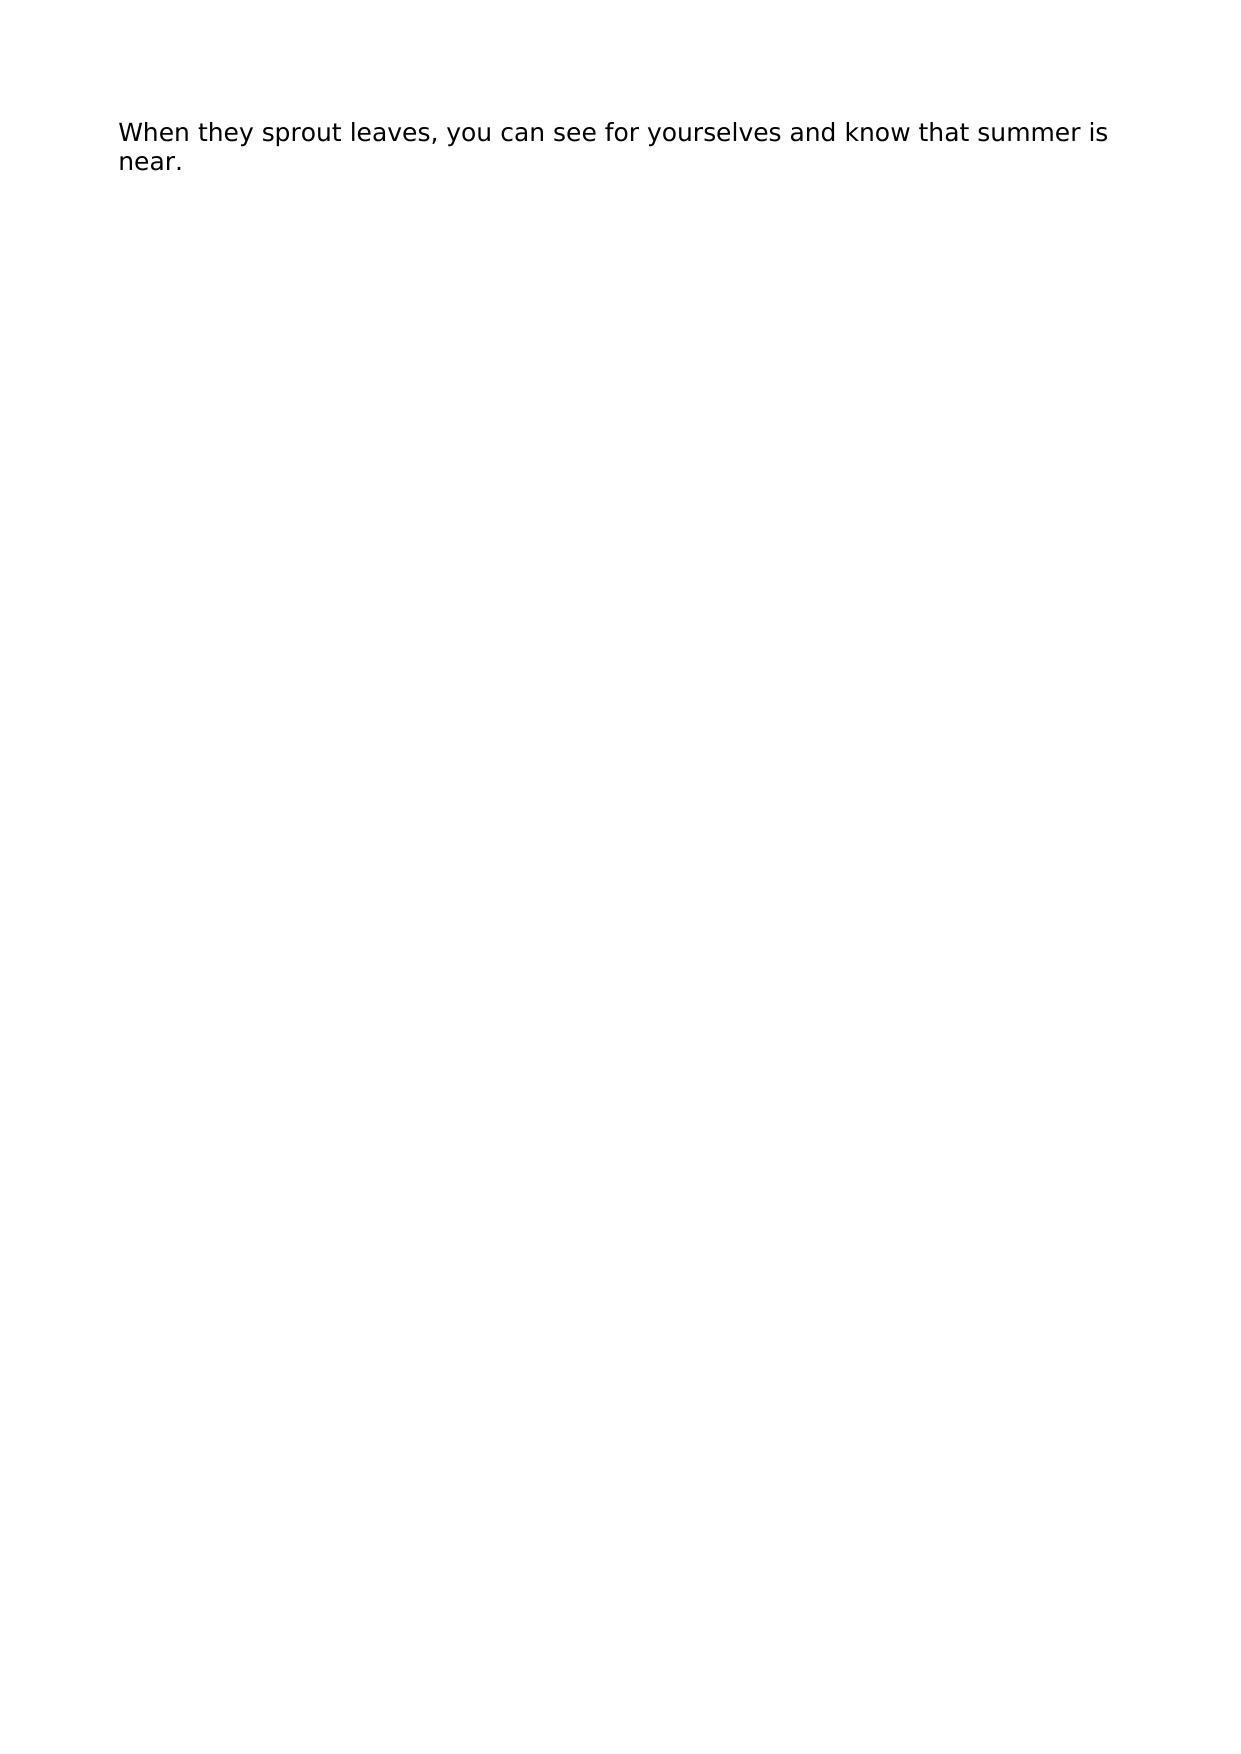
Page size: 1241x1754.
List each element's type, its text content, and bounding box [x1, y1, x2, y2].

text When they sprout leaves, you can see for yourselves and know that summer is near. [118, 118, 1122, 176]
